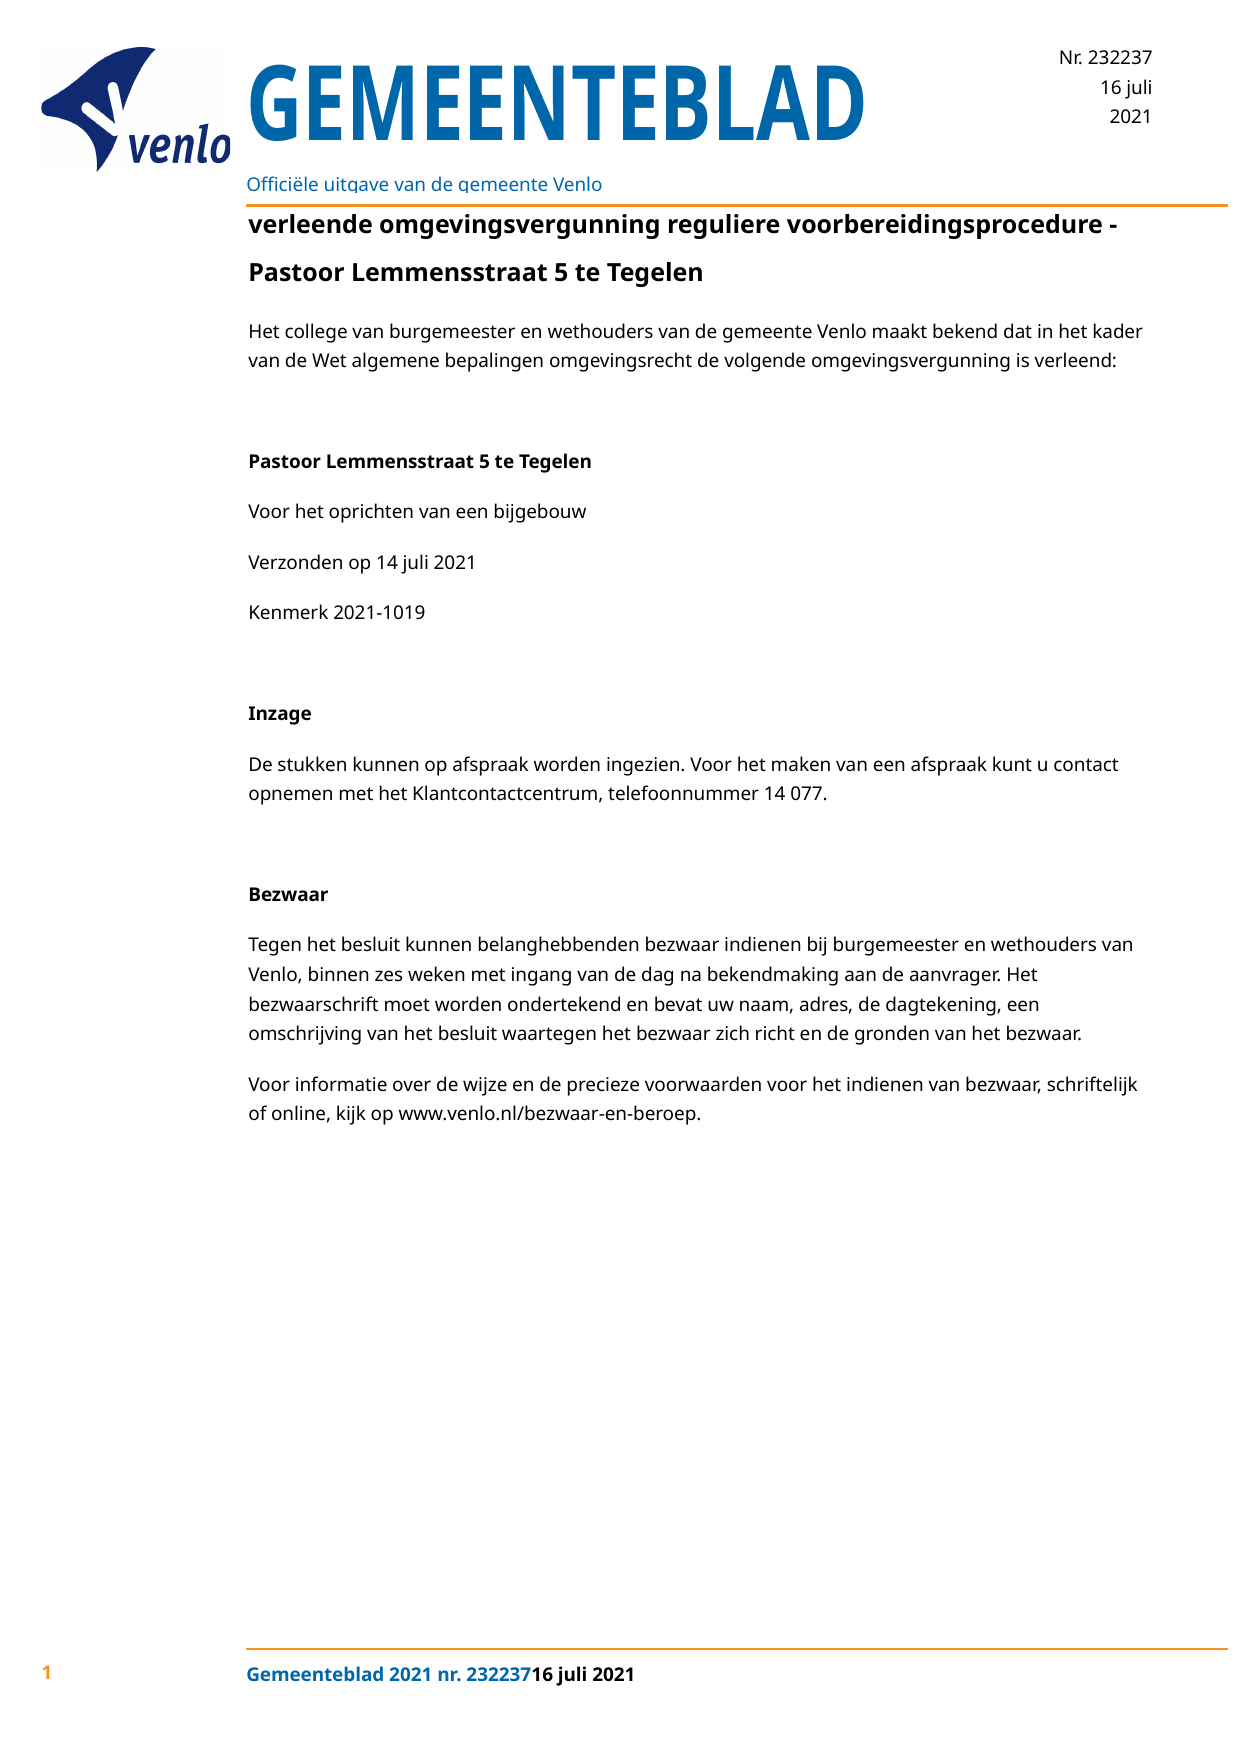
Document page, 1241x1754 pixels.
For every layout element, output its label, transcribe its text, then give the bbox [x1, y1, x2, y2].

text Het college van burgemeester en wethouders van de gemeente Venlo maakt bekend dat in het kader van de Wet algemene bepalingen omgevingsrecht de volgende omgevingsvergunning is verleend: [248, 318, 1152, 373]
text Kenmerk 2021-1019 [248, 599, 1152, 625]
text Pastoor Lemmensstraat 5 te Tegelen [248, 448, 1152, 474]
text verleende omgevingsvergunning reguliere voorbereidingsprocedure - Pastoor Lemmensstraat 5 te Tegelen [248, 207, 1152, 288]
text Voor informatie over de wijze en de precieze voorwaarden voor het indienen van bezwaar, schriftelijk of online, kijk op www.venlo.nl/bezwaar-en-beroep. [248, 1071, 1152, 1126]
text Bezwaar [248, 881, 1152, 907]
text Verzonden op 14 juli 2021 [248, 549, 1152, 575]
text De stukken kunnen op afspraak worden ingezien. Voor het maken van een afspraak kunt u contact opnemen met het Klantcontactcentrum, telefoonnummer 14 077. [248, 751, 1152, 806]
text Voor het oprichten van een bijgebouw [248, 499, 1152, 524]
text Inzage [248, 700, 1152, 726]
text Tegen het besluit kunnen belanghebbenden bezwaar indienen bij burgemeester en wethouders van Venlo, binnen zes weken met ingang van de dag na bekendmaking aan de aanvrager. Het bezwaarschrift moet worden ondertekend en bevat uw naam, adres, de dagtekening, een omschrijving van het besluit waartegen het bezwaar zich richt en de gronden van het bezwaar. [248, 932, 1152, 1046]
picture [41, 47, 231, 172]
